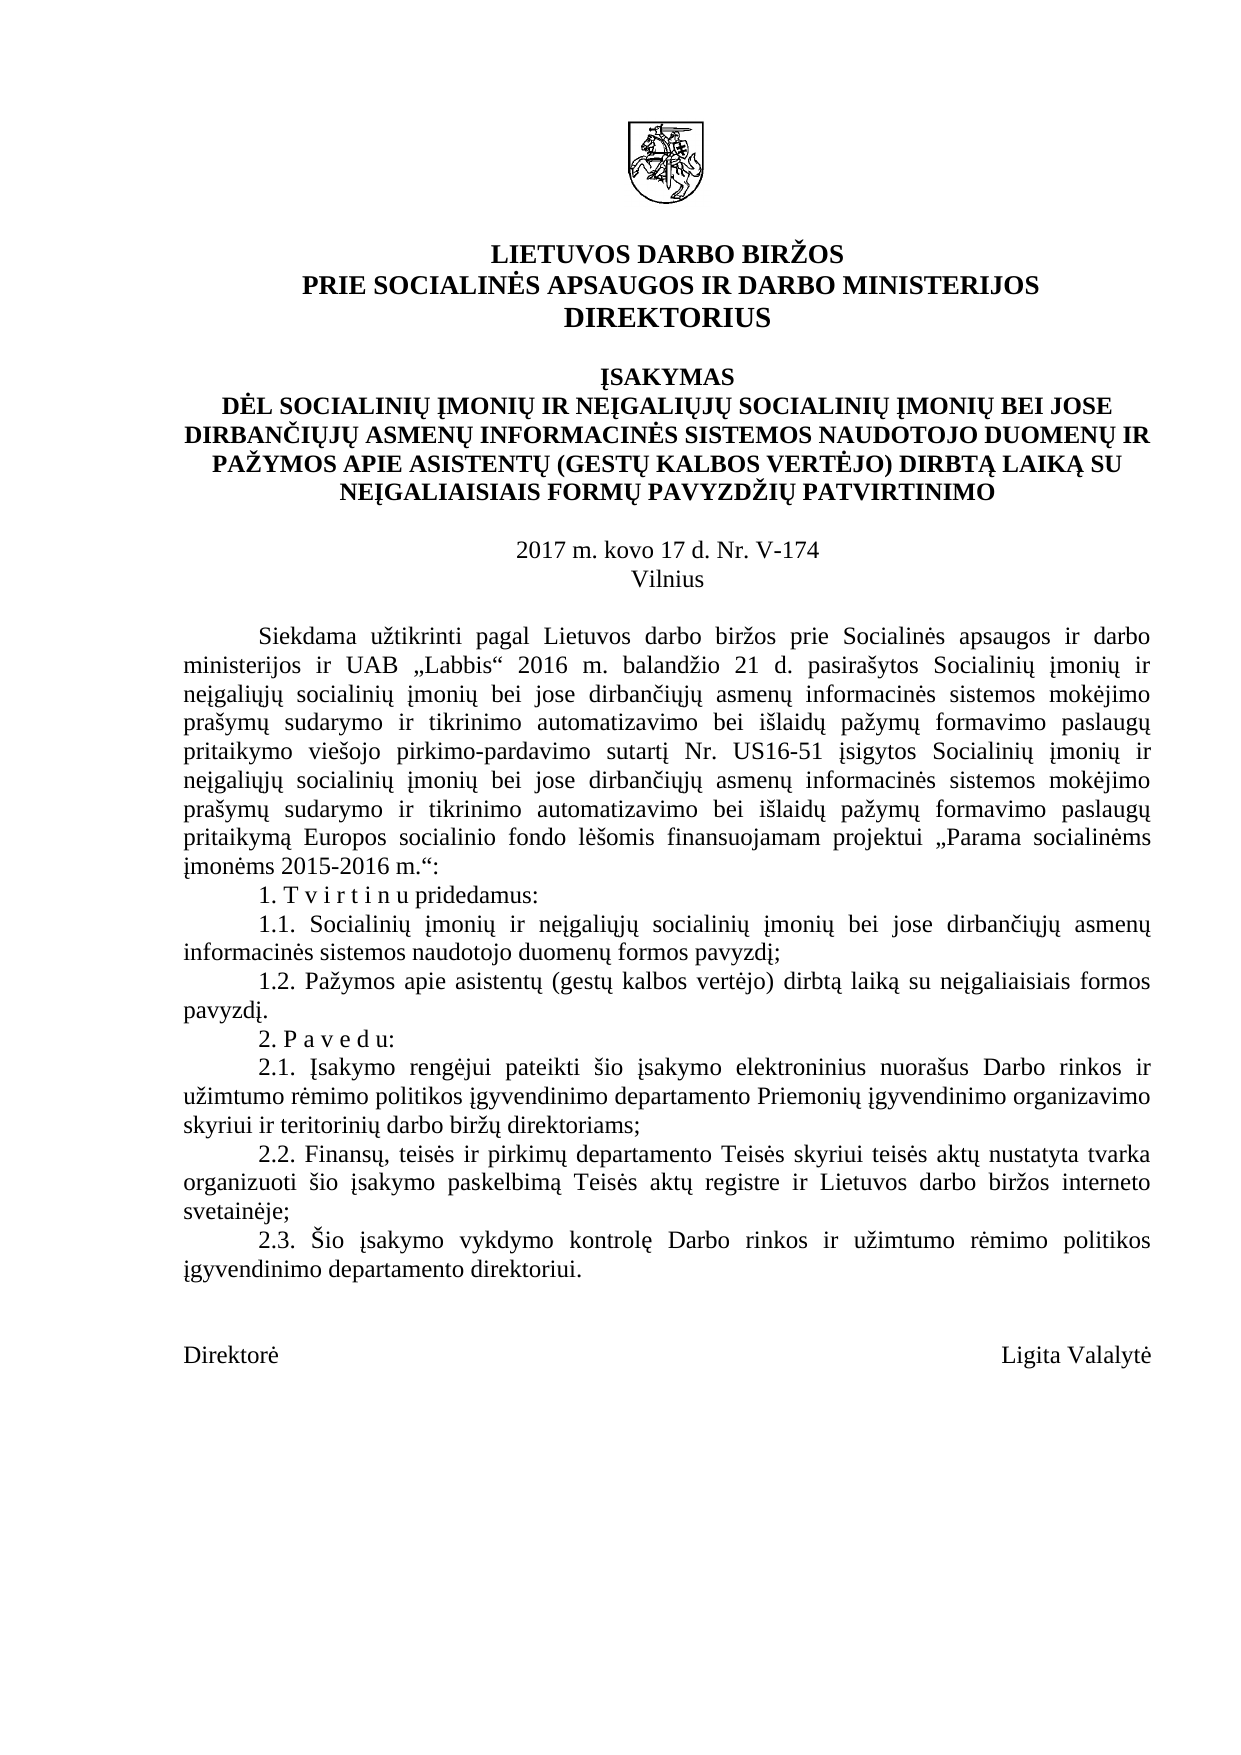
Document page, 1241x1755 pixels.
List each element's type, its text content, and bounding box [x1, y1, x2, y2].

text DIREKTORIUS [183, 300, 1152, 334]
text 1.1. Socialinių įmonių ir neįgaliųjų socialinių įmonių bei jose dirbančiųjų asmenų informacinės sistemos naudotojo duomenų formos pavyzdį; [183, 909, 1152, 966]
text prie socialinės apsaugos ir darbo ministerijos [183, 269, 1152, 300]
text ĮSAKYMAS [183, 362, 1152, 391]
text 2017 m. kovo 17 d. Nr. V-174 [183, 535, 1152, 564]
text lietuvos darbo biržos [183, 238, 1152, 269]
text Direktorė Ligita Valalytė [183, 1340, 1152, 1369]
text 1.2. Pažymos apie asistentų (gestų kalbos vertėjo) dirbtą laiką su neįgaliaisiais formos pavyzdį. [183, 966, 1152, 1024]
text 2. P a v e d u: [183, 1024, 1152, 1052]
text Vilnius [183, 564, 1152, 592]
text Siekdama užtikrinti pagal Lietuvos darbo biržos prie Socialinės apsaugos ir darbo ministerijos ir UAB „Labbis“ 2016 m. balandžio 21 d. pasirašytos Socialinių įmonių ir neįgaliųjų socialinių įmonių bei jose dirbančiųjų asmenų informacinės sistemos mokėjimo prašymų sudarymo ir tikrinimo automatizavimo bei išlaidų pažymų formavimo paslaugų pritaikymo viešojo pirkimo-pardavimo sutartį Nr. US16-51 įsigytos Socialinių įmonių ir neįgaliųjų socialinių įmonių bei jose dirbančiųjų asmenų informacinės sistemos mokėjimo prašymų sudarymo ir tikrinimo automatizavimo bei išlaidų pažymų formavimo paslaugų pritaikymą Europos socialinio fondo lėšomis finansuojamam projektui „Parama socialinėms įmonėms 2015-2016 m.“: [183, 621, 1152, 880]
text 2.1. Įsakymo rengėjui pateikti šio įsakymo elektroninius nuorašus Darbo rinkos ir užimtumo rėmimo politikos įgyvendinimo departamento Priemonių įgyvendinimo organizavimo skyriui ir teritorinių darbo biržų direktoriams; [183, 1052, 1152, 1139]
text 1. T v i r t i n u pridedamus: [183, 880, 1152, 909]
text 2.2. Finansų, teisės ir pirkimų departamento Teisės skyriui teisės aktų nustatyta tvarka organizuoti šio įsakymo paskelbimą Teisės aktų registre ir Lietuvos darbo biržos interneto svetainėje; [183, 1139, 1152, 1225]
text 2.3. Šio įsakymo vykdymo kontrolę Darbo rinkos ir užimtumo rėmimo politikos įgyvendinimo departamento direktoriui. [183, 1225, 1152, 1282]
text DĖL SOCIALINIŲ ĮMONIŲ IR NEĮGALIŲJŲ SOCIALINIŲ ĮMONIŲ BEI JOSE DIRBANČIŲJŲ ASMENŲ INFORMACINĖS SISTEMOS naudotojo DUOMENų ir Pažymos apie asistentų (gestų kalbos vertėjo) dirbtą laiką su neįgaliaisiais formų pavyzdžių patvirtinimo [183, 391, 1152, 506]
